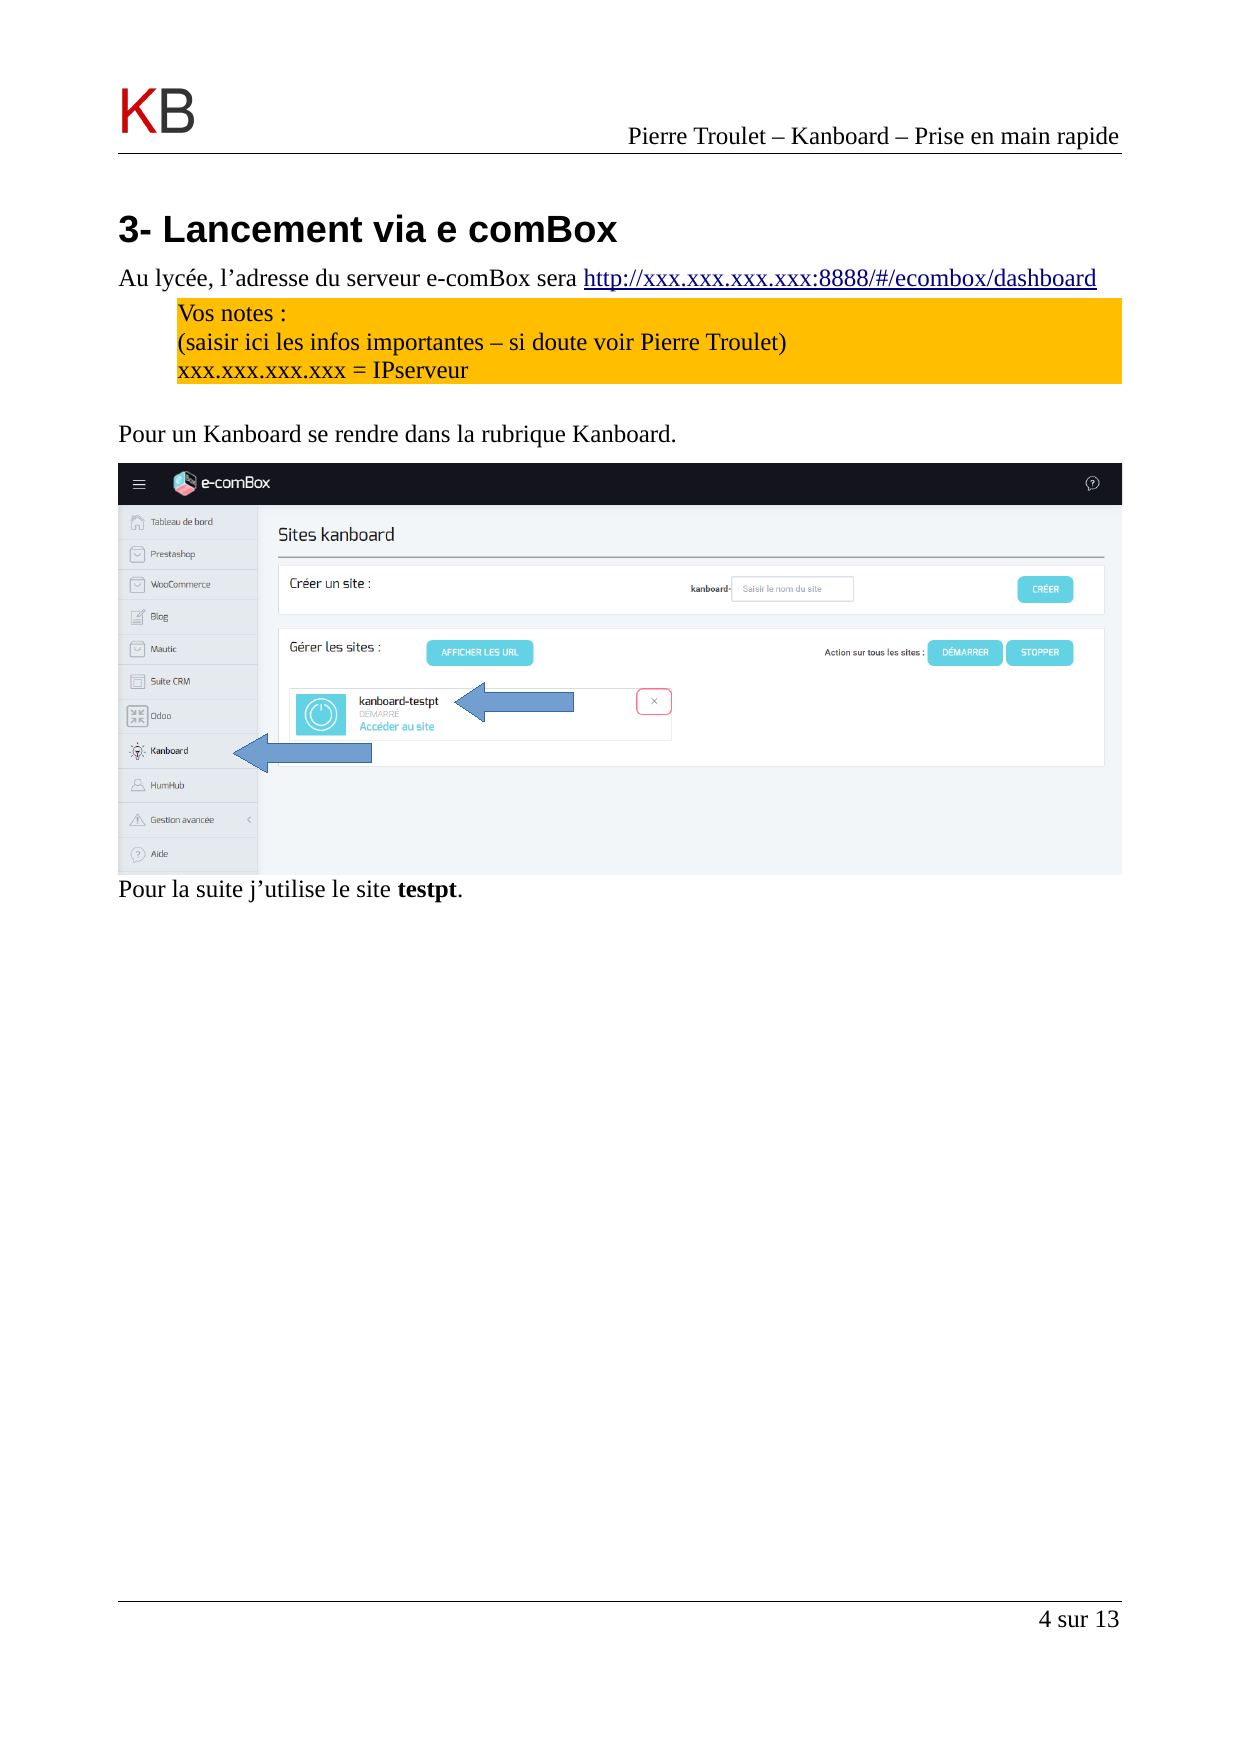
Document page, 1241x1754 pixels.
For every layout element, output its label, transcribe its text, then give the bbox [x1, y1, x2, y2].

text [118, 454, 1122, 463]
subtitle Lancement via e comBox [118, 207, 1122, 251]
text xxx.xxx.xxx.xxx = IPserveur [177, 356, 1122, 384]
text (saisir ici les infos importantes – si doute voir Pierre Troulet) [177, 327, 1122, 356]
text Pour un Kanboard se rendre dans la rubrique Kanboard. [118, 419, 1122, 448]
picture [118, 463, 1123, 875]
text Vos notes : [177, 298, 1122, 327]
picture [118, 70, 198, 151]
text Pour la suite j’utilise le site testpt. [118, 875, 1122, 903]
text Au lycée, l’adresse du serveur e-comBox sera http://xxx.xxx.xxx.xxx:8888/#/ecombox/dashboard [118, 263, 1122, 292]
